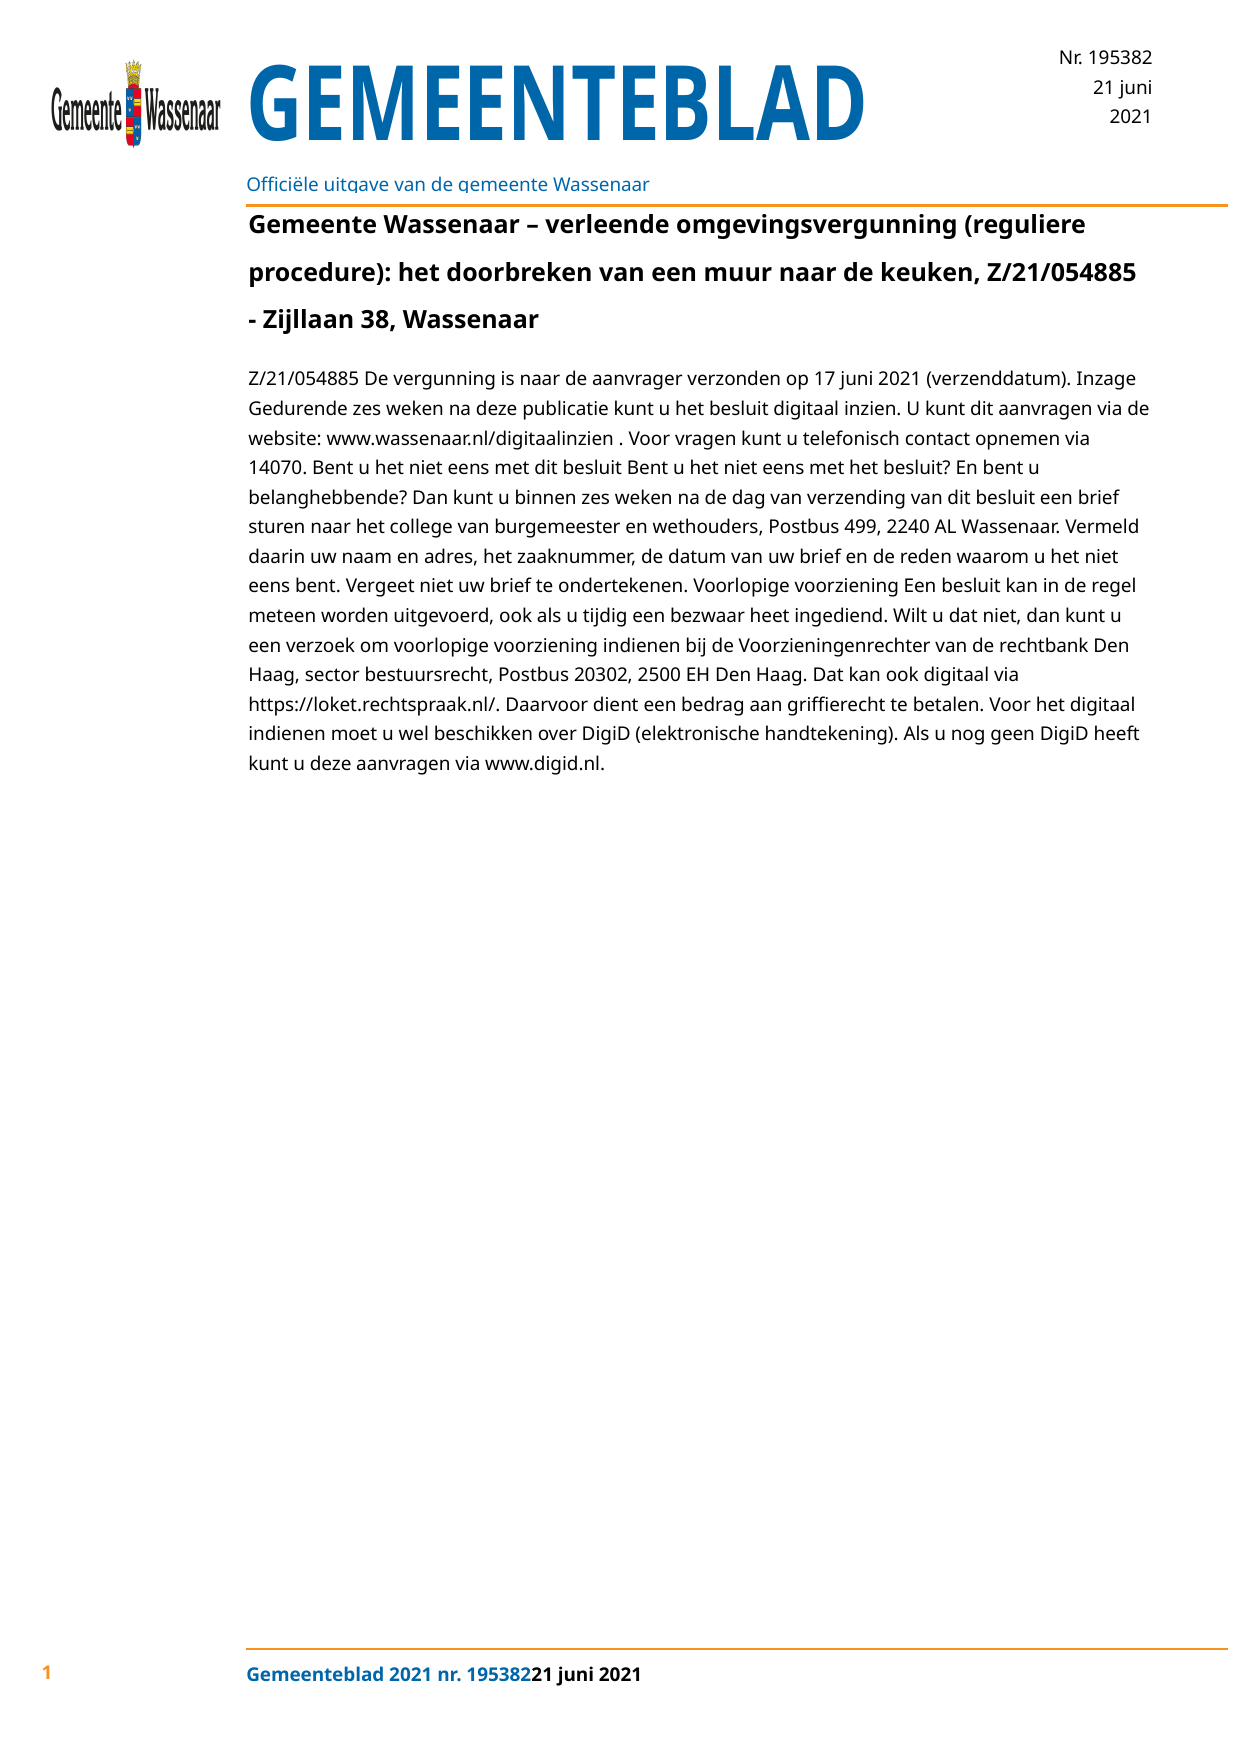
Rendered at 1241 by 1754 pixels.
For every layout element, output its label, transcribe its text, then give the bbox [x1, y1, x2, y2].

picture [41, 47, 231, 172]
text Z/21/054885 De vergunning is naar de aanvrager verzonden op 17 juni 2021 (verzenddatum). Inzage Gedurende zes weken na deze publicatie kunt u het besluit digitaal inzien. U kunt dit aanvragen via de website: www.wassenaar.nl/digitaalinzien . Voor vragen kunt u telefonisch contact opnemen via 14070. Bent u het niet eens met dit besluit Bent u het niet eens met het besluit? En bent u belanghebbende? Dan kunt u binnen zes weken na de dag van verzending van dit besluit een brief sturen naar het college van burgemeester en wethouders, Postbus 499, 2240 AL Wassenaar. Vermeld daarin uw naam en adres, het zaaknummer, de datum van uw brief en de reden waarom u het niet eens bent. Vergeet niet uw brief te ondertekenen. Voorlopige voorziening Een besluit kan in de regel meteen worden uitgevoerd, ook als u tijdig een bezwaar heet ingediend. Wilt u dat niet, dan kunt u een verzoek om voorlopige voorziening indienen bij de Voorzieningenrechter van de rechtbank Den Haag, sector bestuursrecht, Postbus 20302, 2500 EH Den Haag. Dat kan ook digitaal via https://loket.rechtspraak.nl/. Daarvoor dient een bedrag aan griffierecht te betalen. Voor het digitaal indienen moet u wel beschikken over DigiD (elektronische handtekening). Als u nog geen DigiD heeft kunt u deze aanvragen via www.digid.nl. [248, 366, 1152, 776]
text Gemeente Wassenaar – verleende omgevingsvergunning (reguliere procedure): het doorbreken van een muur naar de keuken, Z/21/054885 - Zijllaan 38, Wassenaar [248, 207, 1152, 336]
